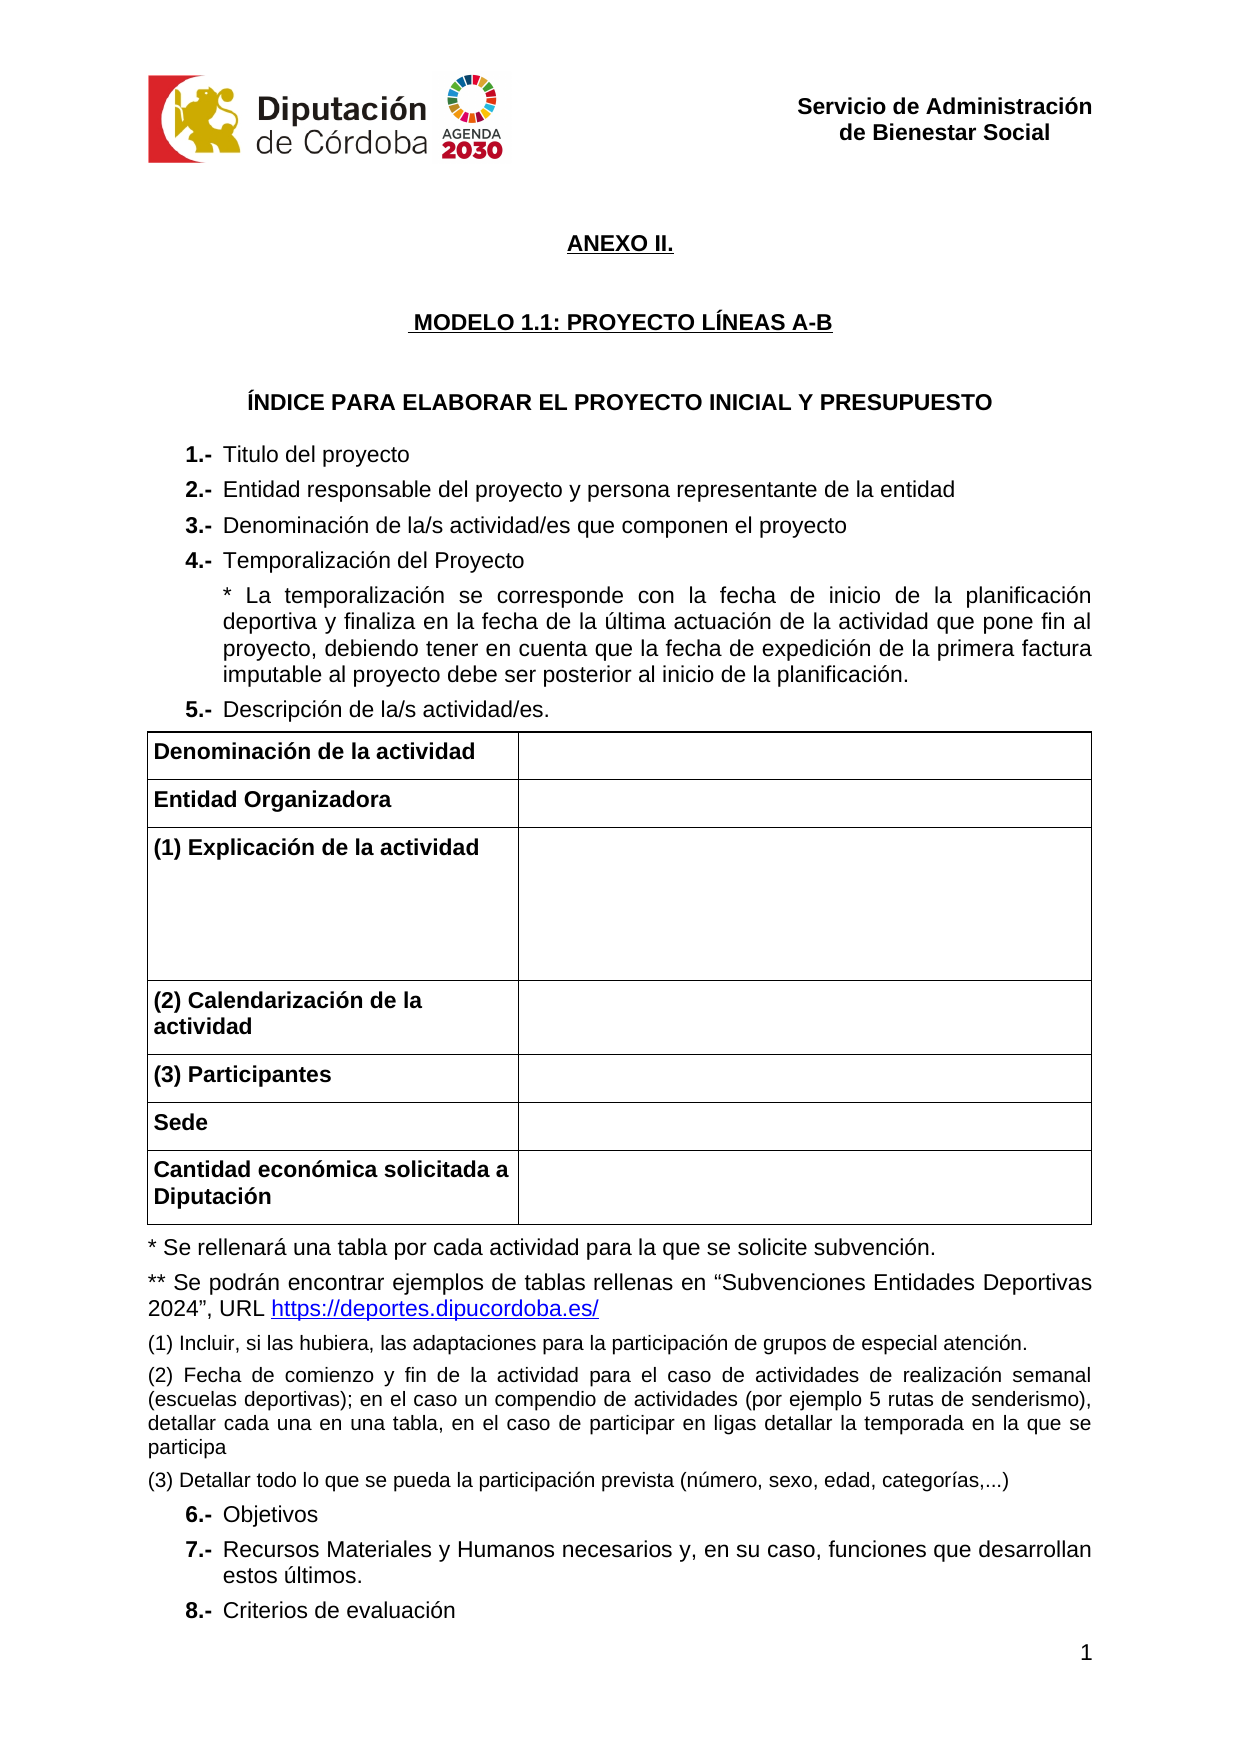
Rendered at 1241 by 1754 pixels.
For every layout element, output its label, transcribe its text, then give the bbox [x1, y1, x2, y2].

table_cell [519, 780, 1091, 827]
list * La temporalización se corresponde con la fecha de inicio de la planificación deportiva y finaliza en la fecha de la última actuación de la actividad que pone fin al proyecto, debiendo tener en cuenta que la fecha de expedición de la primera factura imputable al proyecto debe ser posterior al inicio de la planificación. [185, 582, 1093, 687]
text (1) Incluir, si las hubiera, las adaptaciones para la participación de grupos de especial atención. [148, 1330, 1093, 1354]
text ANEXO II. [148, 230, 1093, 257]
table_cell [519, 1055, 1091, 1102]
list Entidad responsable del proyecto y persona representante de la entidad [185, 476, 1093, 503]
text (2) Fecha de comienzo y fin de la actividad para el caso de actividades de realización semanal (escuelas deportivas); en el caso un compendio de actividades (por ejemplo 5 rutas de senderismo), detallar cada una en una tabla, en el caso de participar en ligas detallar la temporada en la que se participa [148, 1363, 1093, 1459]
table_cell Entidad Organizadora [148, 780, 518, 827]
text ** Se podrán encontrar ejemplos de tablas rellenas en “Subvenciones Entidades Deportivas 2024”, URL https://deportes.dipucordoba.es/ [148, 1269, 1093, 1322]
picture [148, 71, 512, 164]
table_cell [519, 1103, 1091, 1150]
table_cell (1) Explicación de la actividad [148, 828, 518, 980]
list Denominación de la/s actividad/es que componen el proyecto [185, 512, 1093, 538]
list Objetivos [185, 1501, 1093, 1527]
text MODELO 1.1: PROYECTO LÍNEAS A-B [148, 309, 1093, 336]
table_cell [519, 981, 1091, 1054]
table_cell Sede [148, 1103, 518, 1150]
list Descripción de la/s actividad/es. [185, 696, 1093, 723]
list Titulo del proyecto [185, 441, 1093, 467]
table_cell [519, 1151, 1091, 1224]
table_cell (2) Calendarización de la actividad [148, 981, 518, 1054]
table_cell [519, 828, 1091, 980]
list Criterios de evaluación [185, 1597, 1093, 1624]
table_cell Cantidad económica solicitada a Diputación [148, 1151, 518, 1224]
table_header Denominación de la actividad [148, 733, 518, 779]
table_cell (3) Participantes [148, 1055, 518, 1102]
text ÍNDICE PARA ELABORAR EL PROYECTO INICIAL Y PRESUPUESTO [148, 388, 1093, 415]
list Recursos Materiales y Humanos necesarios y, en su caso, funciones que desarrollan estos últimos. [185, 1536, 1093, 1589]
table_header [519, 733, 1091, 779]
list Temporalización del Proyecto [185, 547, 1093, 573]
text (3) Detallar todo lo que se pueda la participación prevista (número, sexo, edad, categorías,...) [148, 1468, 1093, 1492]
text * Se rellenará una tabla por cada actividad para la que se solicite subvención. [148, 1234, 1093, 1260]
